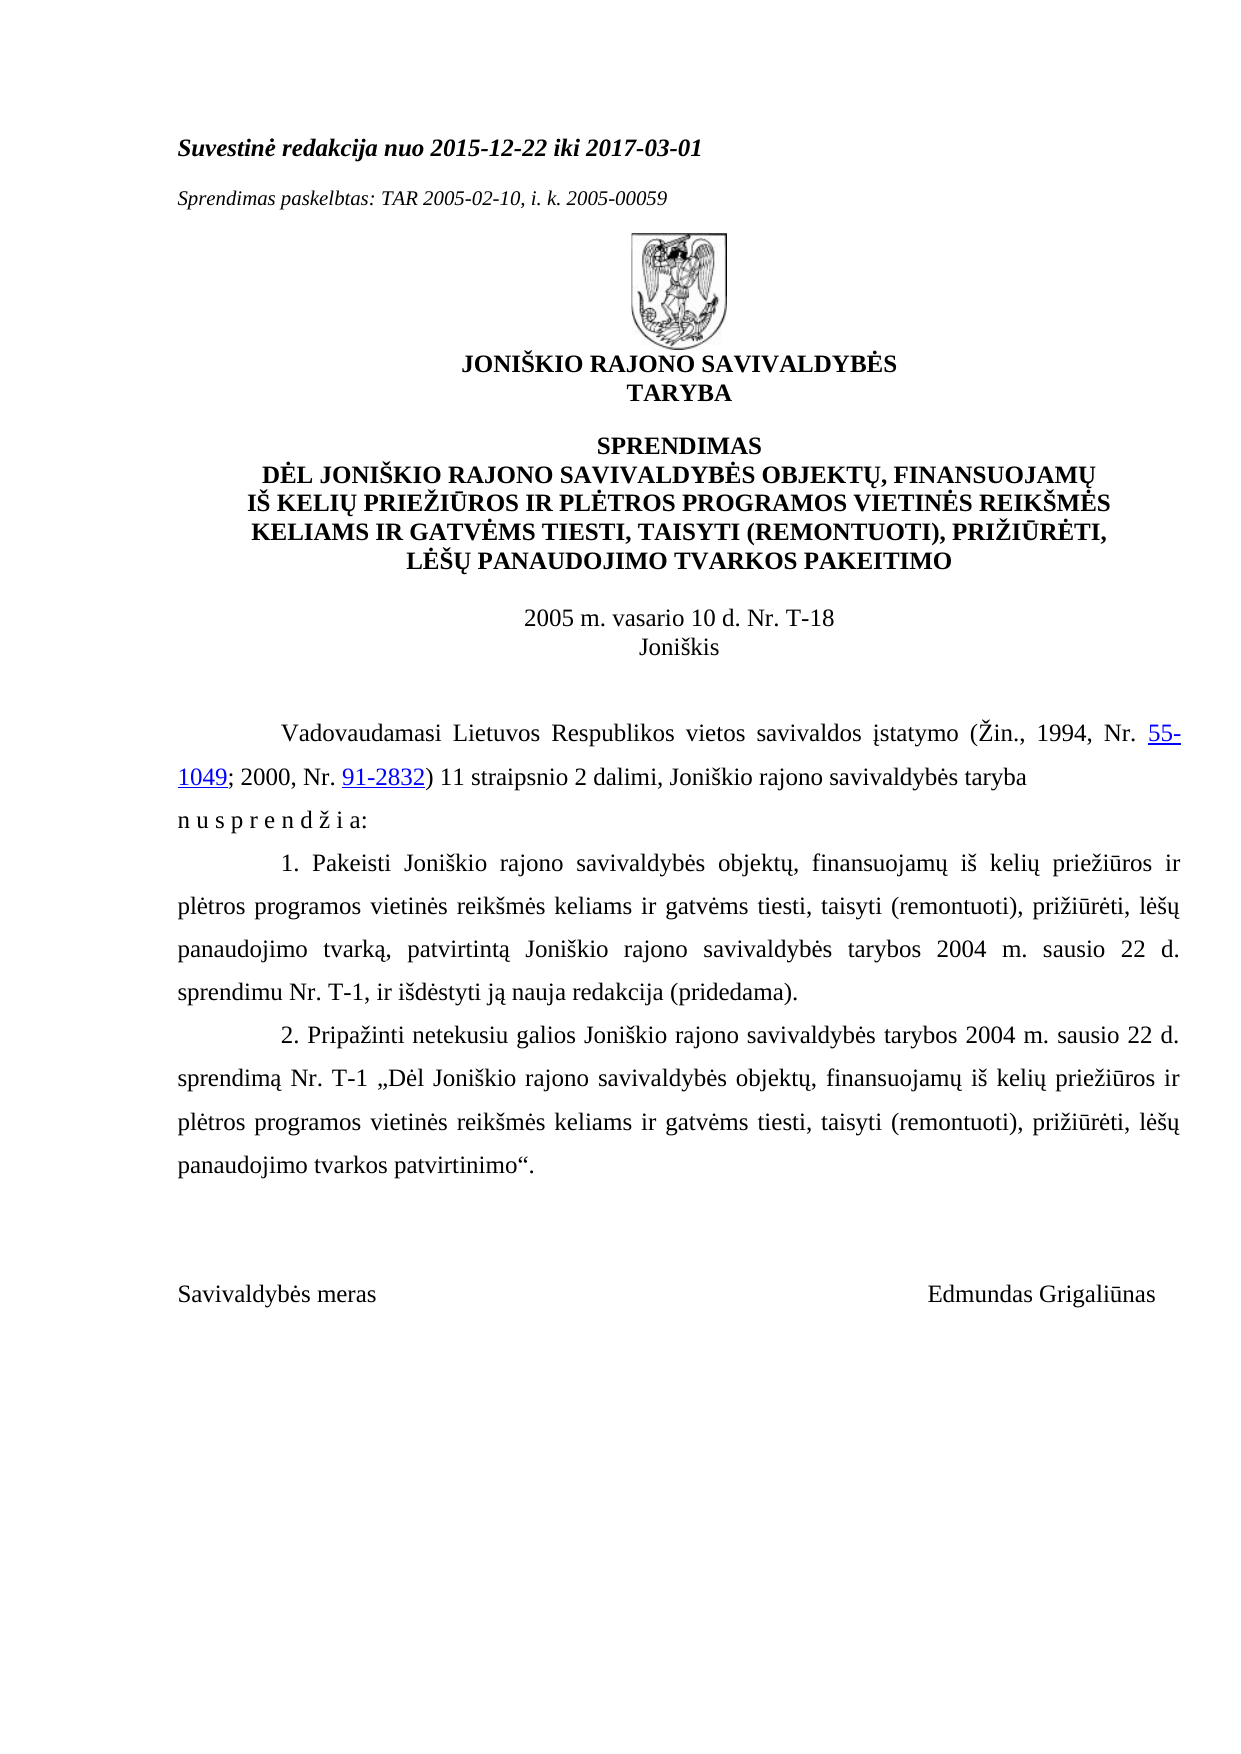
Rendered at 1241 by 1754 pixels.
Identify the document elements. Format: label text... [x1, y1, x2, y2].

text Vadovaudamasi Lietuvos Respublikos vietos savivaldos įstatymo (Žin., 1994, Nr. 55-1049; 2000, Nr. 91-2832) 11 straipsnio 2 dalimi, Joniškio rajono savivaldybės taryba [177, 718, 1181, 790]
text n u s p r e n d ž i a: [177, 805, 1181, 833]
text Joniškis [177, 632, 1181, 661]
text 1. Pakeisti Joniškio rajono savivaldybės objektų, finansuojamų iš kelių priežiūros ir plėtros programos vietinės reikšmės keliams ir gatvėms tiesti, taisyti (remontuoti), prižiūrėti, lėšų panaudojimo tvarką, patvirtintą Joniškio rajono savivaldybės tarybos 2004 m. sausio 22 d. sprendimu Nr. T-1, ir išdėstyti ją nauja redakcija (pridedama). [177, 848, 1181, 1006]
text DĖL JONIŠKIO RAJONO SAVIVALDYBĖS OBJEKTŲ, FINANSUOJAMŲ [177, 460, 1181, 488]
text JONIŠKIO RAJONO SAVIVALDYBĖS [177, 349, 1181, 378]
text LĖŠŲ PANAUDOJIMO TVARKOS PAKEITIMO [177, 546, 1181, 575]
text Suvestinė redakcija nuo 2015-12-22 iki 2017-03-01 [177, 133, 1181, 162]
text Sprendimas paskelbtas: TAR 2005-02-10, i. k. 2005-00059 [177, 186, 1181, 210]
text 2005 m. vasario 10 d. Nr. T-18 [177, 603, 1181, 632]
text SPRENDIMAS [177, 431, 1181, 460]
text TARYBA [177, 378, 1181, 407]
text IŠ KELIŲ PRIEŽIŪROS IR PLĖTROS PROGRAMOS VIETINĖS REIKŠMĖS [177, 488, 1181, 517]
text Savivaldybės meras Edmundas Grigaliūnas [177, 1279, 1181, 1308]
text KELIAMS IR GATVĖMS TIESTI, TAISYTI (REMONTUOTI), PRIŽIŪRĖTI, [177, 517, 1181, 546]
text 2. Pripažinti netekusiu galios Joniškio rajono savivaldybės tarybos 2004 m. sausio 22 d. sprendimą Nr. T-1 „Dėl Joniškio rajono savivaldybės objektų, finansuojamų iš kelių priežiūros ir plėtros programos vietinės reikšmės keliams ir gatvėms tiesti, taisyti (remontuoti), prižiūrėti, lėšų panaudojimo tvarkos patvirtinimo“. [177, 1020, 1181, 1178]
